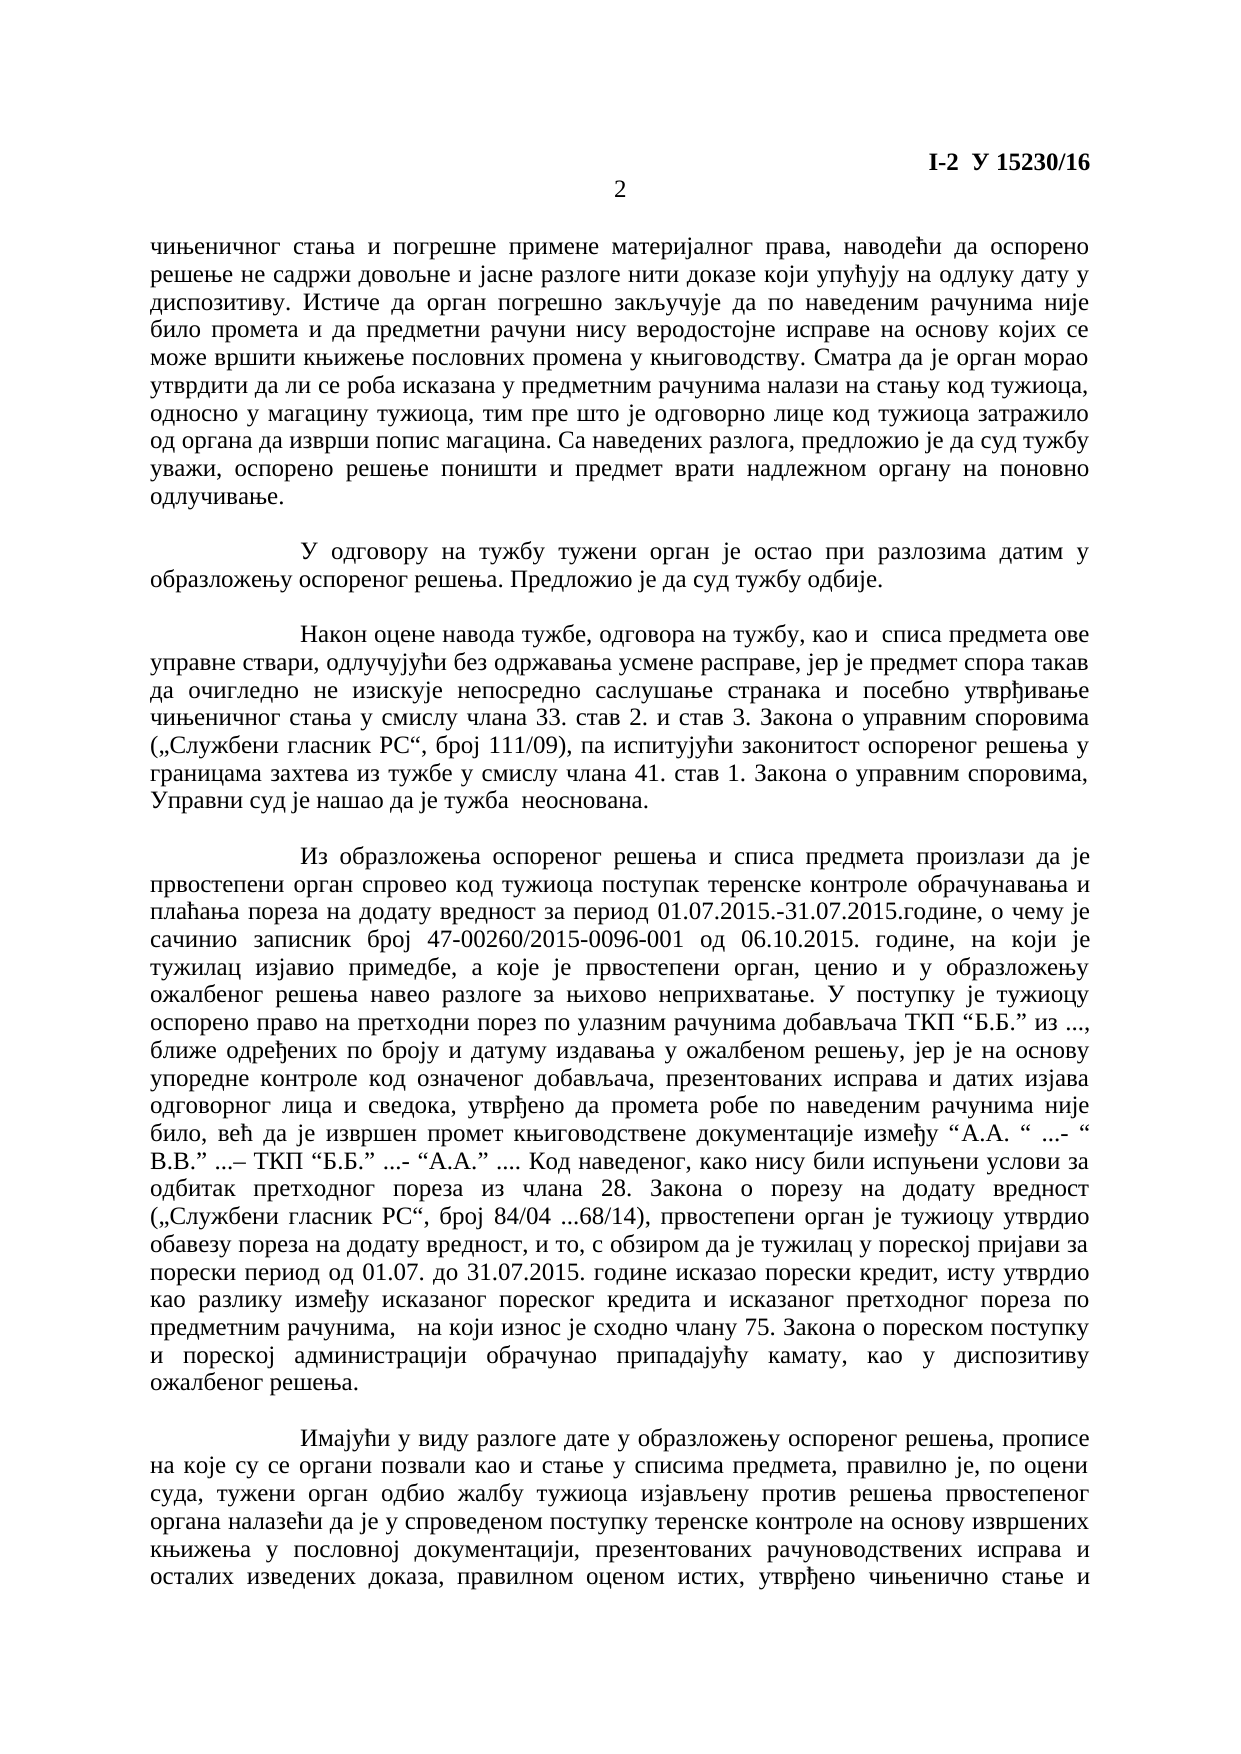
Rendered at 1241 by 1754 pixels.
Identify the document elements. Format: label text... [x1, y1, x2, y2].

text Из образложења оспореног решења и списа предмета произлази да је првостепени орган спровео код тужиоца поступак теренске контроле обрачунавања и плаћања пореза на додату вредност за период 01.07.2015.-31.07.2015.године, о чему је сачинио записник број 47-00260/2015-0096-001 од 06.10.2015. године, на који је тужилац изјавио примедбе, а које је првостепени орган, ценио и у образложењу ожалбеног решења навео разлоге за њихово неприхватање. У поступку je тужиоцу оспорено право на претходни порез по улазним рачунима добављача ТКП “Б.Б.” из ..., ближе одређених по броју и датуму издавања у ожалбеном решењу, јер је на основу упоредне контроле код означеног добављача, презентованих исправа и датих изјава одговорног лица и сведока, утврђено да промета робе по наведеним рачунима није било, већ да је извршен промет књиговодствене документације између “А.А. “ ...- “ В.В.” ...– ТКП “Б.Б.” ...- “А.А.” .... Код наведеног, како нису били испуњени услови за одбитак претходног пореза из члана 28. Закона о порезу на додату вредност („Службени гласник РС“, број 84/04 ...68/14), првостепени орган је тужиоцу утврдио обавезу пореза на додату вредност, и то, с обзиром да је тужилац у пореској пријави за порески период од 01.07. до 31.07.2015. године исказао порески кредит, исту утврдио као разлику између исказаног пореског кредита и исказаног претходног пореза по предметним рачунима, на који износ је сходно члану 75. Закона о пореском поступку и пореској администрацији обрачунао припадајућу камату, као у диспозитиву ожалбеног решења. [150, 842, 1090, 1396]
text Имајући у виду разлоге дате у образложењу оспореног решења, прописе на које су се органи позвали као и стање у списима предмета, правилно је, по оцени суда, тужени орган одбио жалбу тужиоца изјављену против решења првостепеног органа налазећи да је у спроведеном поступку теренске контроле на основу извршених књижења у пословној документацији, презентованих рачуноводствених исправа и осталих изведених доказа, правилном оценом истих, утврђено чињенично стање и [150, 1424, 1090, 1590]
text чињеничног стања и погрешне примене материјалног права, наводећи да оспорено решење не садржи довољне и јасне разлоге нити доказе који упућују на одлуку дату у диспозитиву. Истиче да орган погрешно закључује да по наведеним рачунима није било промета и да предметни рачуни нису веродостојне исправе на основу којих се може вршити књижење пословних промена у књиговодству. Сматра да је орган морао утврдити да ли се роба исказана у предметним рачунима налази на стању код тужиоца, односно у магацину тужиоца, тим пре што је одговорно лице код тужиоца затражило од органа да изврши попис магацина. Са наведених разлога, предложио је да суд тужбу уважи, оспорено решење поништи и предмет врати надлежном органу на поновно одлучивање. [150, 232, 1090, 509]
text Након оцене навода тужбе, одговора на тужбу, као и списа предмета ове управне ствари, одлучујући без одржавања усмене расправе, јер је предмет спора такав да очигледно не изискује непосредно саслушање странака и посебно утврђивање чињеничног стања у смислу члана 33. став 2. и став 3. Закона о управним споровима („Службени гласник РС“, број 111/09), па испитујући законитост оспореног решења у границама захтева из тужбе у смислу члана 41. став 1. Закона о управним споровима, Управни суд је нашао да је тужба неоснована. [150, 620, 1090, 814]
text У одговору на тужбу тужени орган је остао при разлозима датим у образложењу оспореног решења. Предложио је да суд тужбу одбије. [150, 537, 1090, 593]
